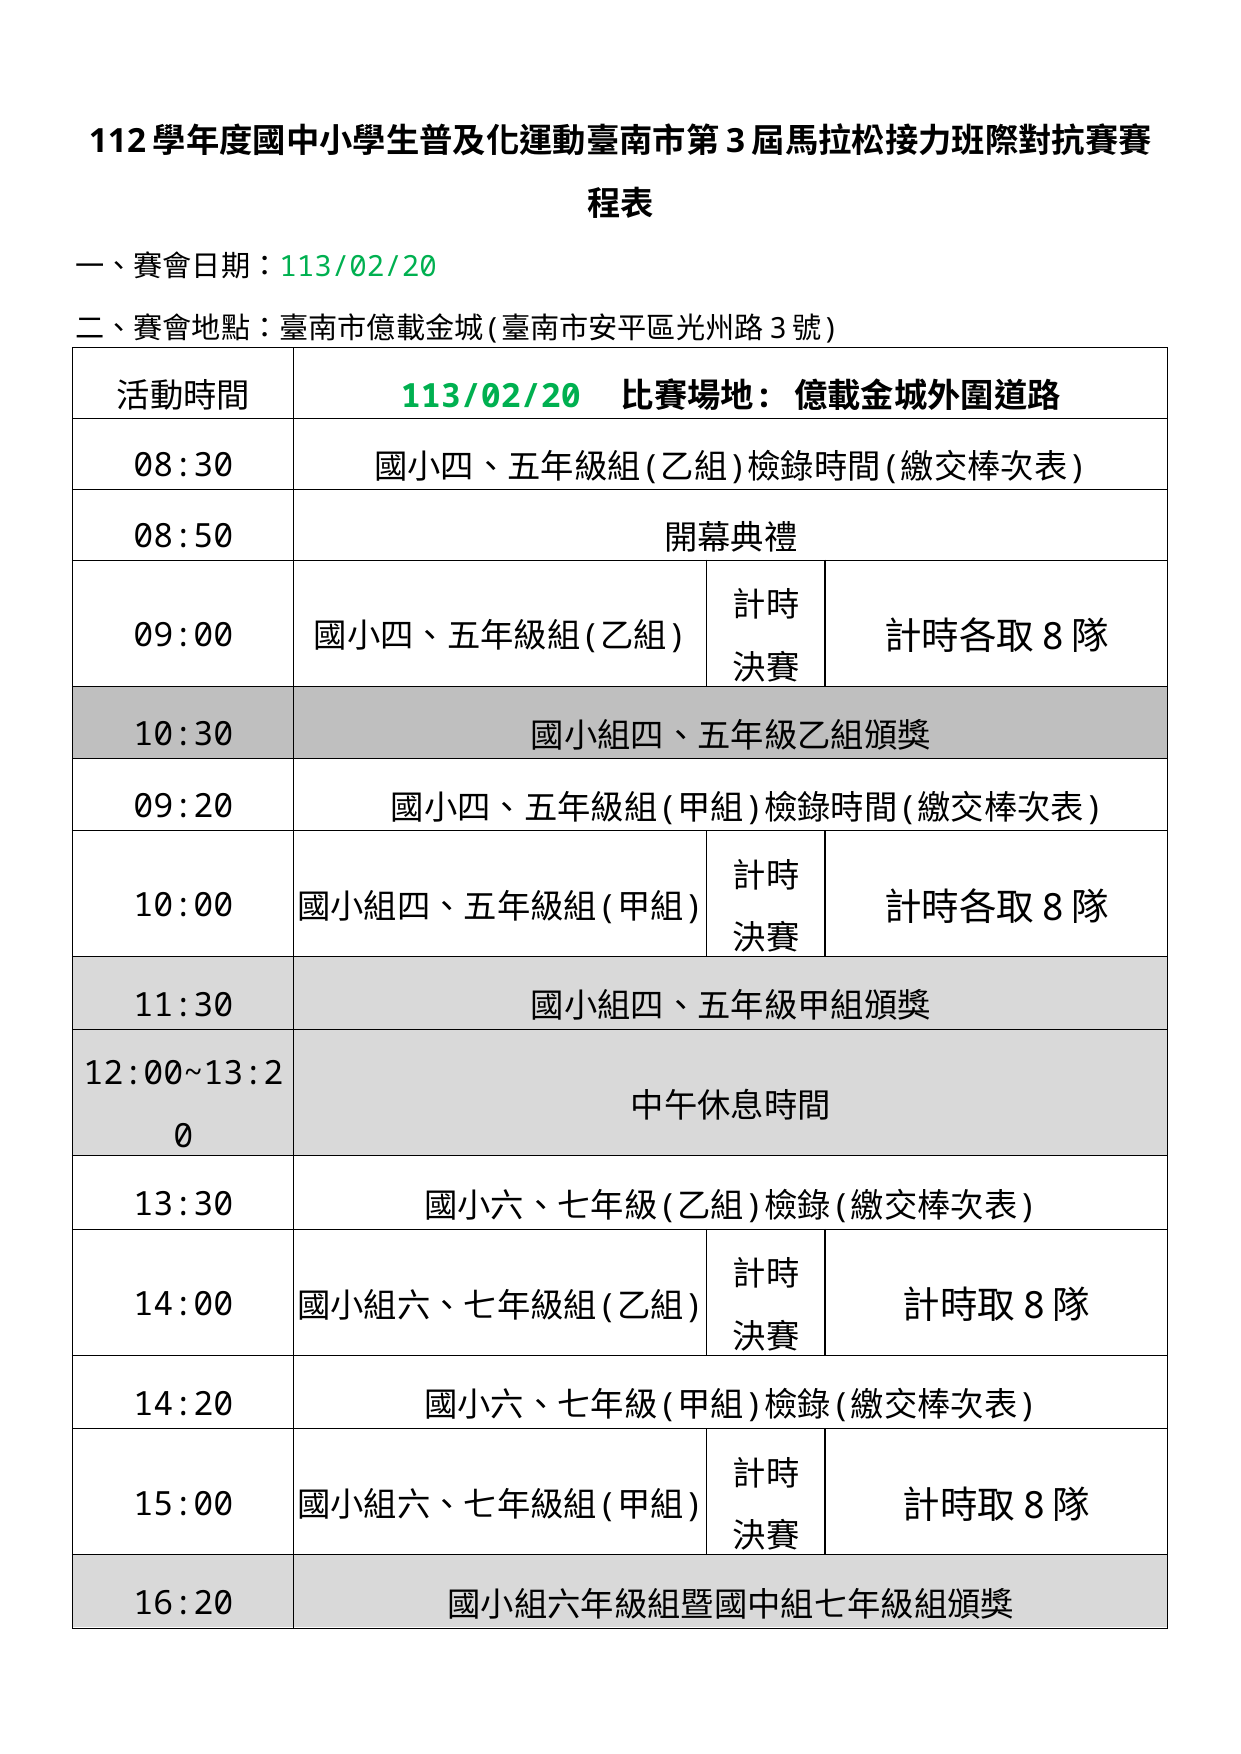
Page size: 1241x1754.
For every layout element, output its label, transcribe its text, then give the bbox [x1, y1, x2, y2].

table_cell 國小六、七年級(甲組)檢錄(繳交棒次表) [294, 1356, 1167, 1428]
table_cell 12:00~13:20 [73, 1030, 293, 1155]
table_cell 中午休息時間 [294, 1030, 1167, 1155]
table_header 活動時間 [73, 348, 293, 417]
table_cell 國小六、七年級(乙組)檢錄(繳交棒次表) [294, 1156, 1167, 1229]
table_cell 開幕典禮 [294, 490, 1167, 559]
table_cell 10:00 [73, 831, 293, 956]
table_cell 國小組六、七年級組(甲組) [294, 1429, 706, 1554]
table_cell 15:00 [73, 1429, 293, 1554]
table_cell 14:00 [73, 1230, 293, 1355]
table_cell 14:20 [73, 1356, 293, 1428]
table_cell 09:00 [73, 561, 293, 686]
table_cell 08:30 [73, 419, 293, 488]
table_cell 13:30 [73, 1156, 293, 1229]
subtitle 112學年度國中小學生普及化運動臺南市第3屆馬拉松接力班際對抗賽賽程表 [75, 96, 1165, 221]
table_cell 國小組六、七年級組(乙組) [294, 1230, 706, 1355]
table_cell 計時取8隊 [826, 1230, 1167, 1355]
table_cell 國小組四、五年級甲組頒獎 [294, 957, 1167, 1029]
text 一、賽會日期：113/02/20 [75, 222, 1165, 285]
table_cell 09:20 [73, 759, 293, 830]
table_header 113/02/20 比賽場地: 億載金城外圍道路 [294, 348, 1167, 417]
table_cell 計時 決賽 [707, 1230, 824, 1355]
table_cell 國小四、五年級組(乙組) [294, 561, 706, 686]
table_cell 計時各取8隊 [826, 831, 1167, 956]
table_cell 國小四、五年級組(甲組)檢錄時間(繳交棒次表) [294, 759, 1167, 830]
table_cell 計時 決賽 [707, 831, 824, 956]
table_cell 08:50 [73, 490, 293, 559]
table_cell 國小組四、五年級乙組頒獎 [294, 687, 1167, 758]
table_cell 計時取8隊 [826, 1429, 1167, 1554]
table_cell 國小組四、五年級組(甲組) [294, 831, 706, 956]
table_cell 國小組六年級組暨國中組七年級組頒獎 [294, 1555, 1167, 1627]
text 二、賽會地點：臺南市億載金城(臺南市安平區光州路3號) [75, 285, 1165, 347]
table_cell 國小四、五年級組(乙組)檢錄時間(繳交棒次表) [294, 419, 1167, 488]
table_cell 計時 決賽 [707, 1429, 824, 1554]
table_cell 10:30 [73, 687, 293, 758]
table_cell 11:30 [73, 957, 293, 1029]
table_cell 計時 決賽 [707, 561, 824, 686]
table_cell 計時各取8隊 [826, 561, 1167, 686]
table_cell 16:20 [73, 1555, 293, 1627]
